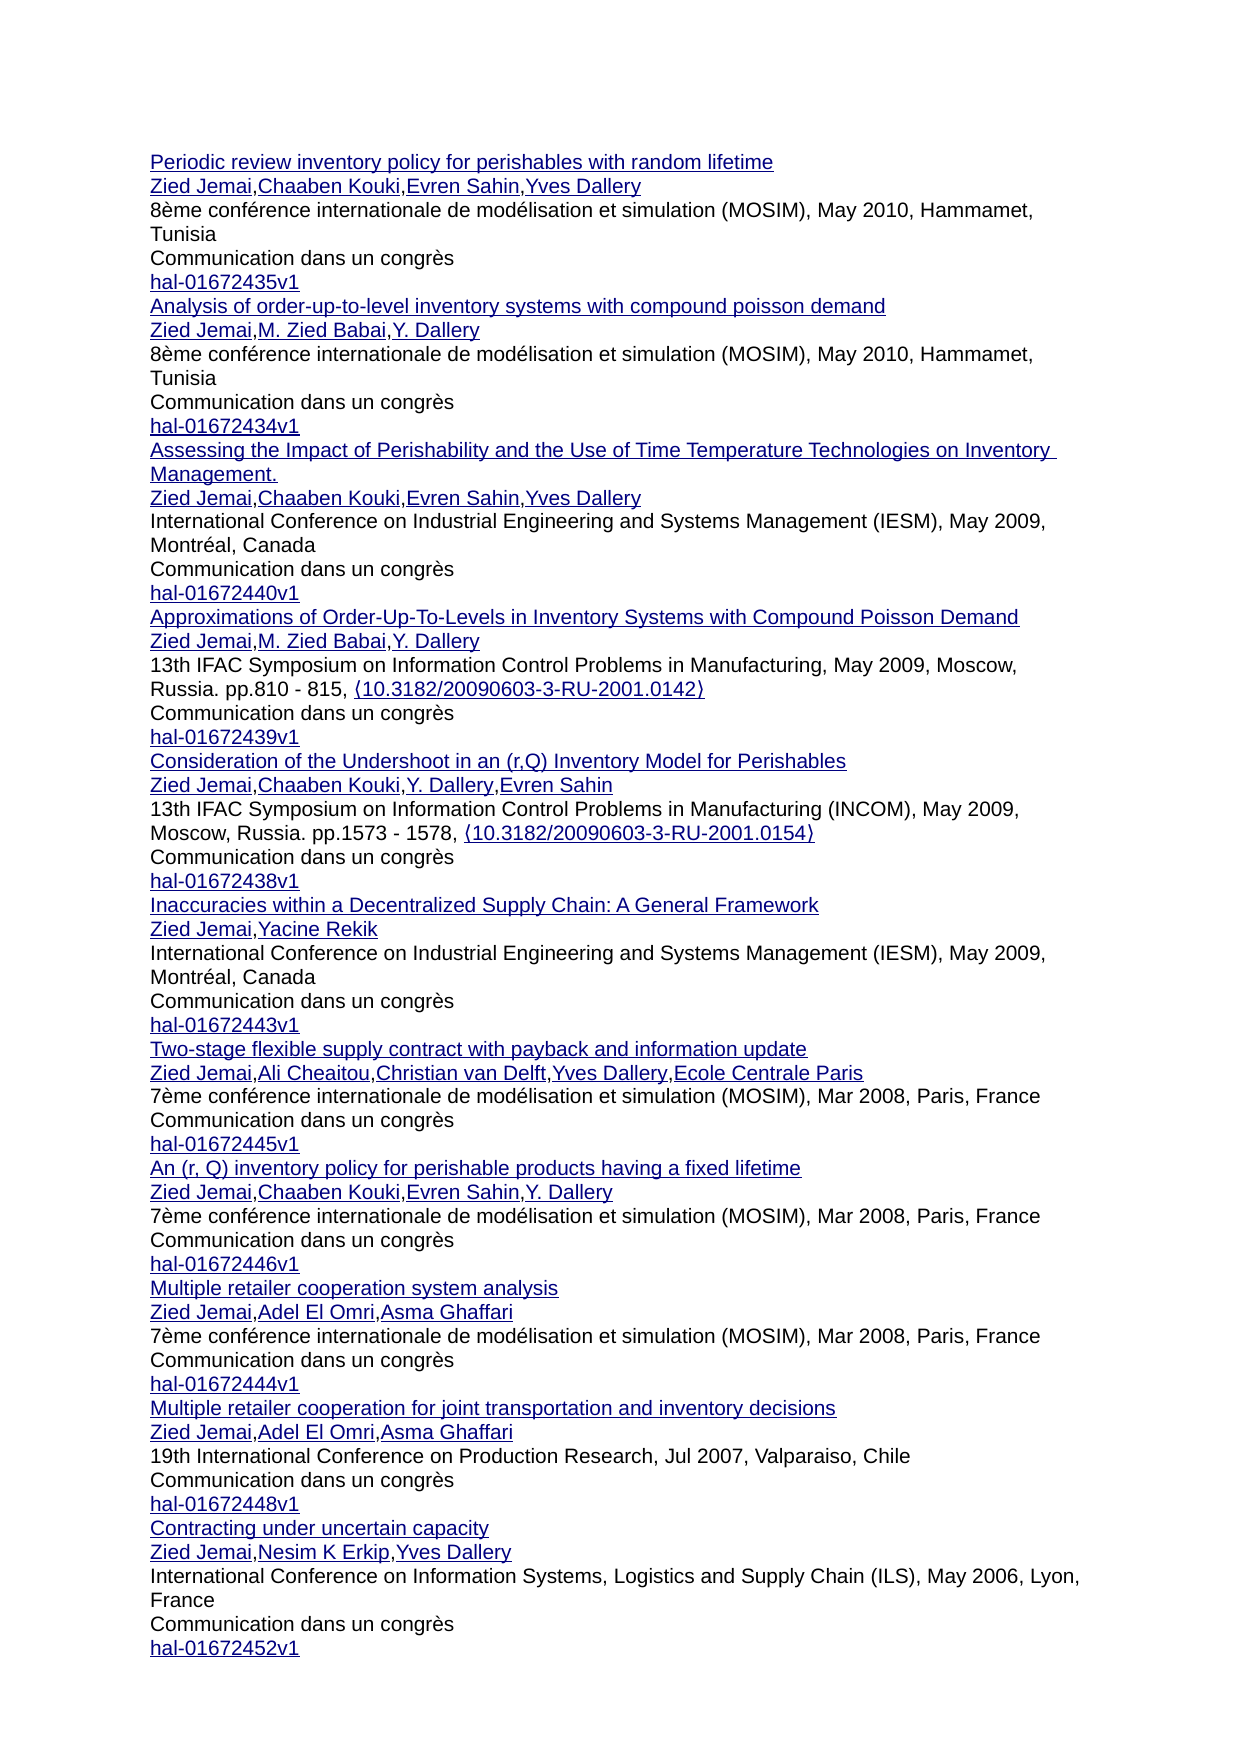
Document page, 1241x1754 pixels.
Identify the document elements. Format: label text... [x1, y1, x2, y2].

table_cell Multiple retailer cooperation system analysis Zied Jemai,Adel El Omri,Asma Ghaffari 7ème conférence internationale de modélisation et simulation (MOSIM), Mar 2008, Paris, France Communication dans un congrès hal-01672444v1 [150, 1276, 1090, 1396]
table_cell An (r, Q) inventory policy for perishable products having a fixed lifetime Zied Jemai,Chaaben Kouki,Evren Sahin,Y. Dallery 7ème conférence internationale de modélisation et simulation (MOSIM), Mar 2008, Paris, France Communication dans un congrès hal-01672446v1 [150, 1156, 1090, 1276]
table_cell Multiple retailer cooperation for joint transportation and inventory decisions Zied Jemai,Adel El Omri,Asma Ghaffari 19th International Conference on Production Research, Jul 2007, Valparaiso, Chile Communication dans un congrès hal-01672448v1 [150, 1396, 1090, 1516]
table_cell Analysis of order-up-to-level inventory systems with compound poisson demand Zied Jemai,M. Zied Babai,Y. Dallery 8ème conférence internationale de modélisation et simulation (MOSIM), May 2010, Hammamet, Tunisia Communication dans un congrès hal-01672434v1 [150, 294, 1090, 437]
table_cell Two-stage flexible supply contract with payback and information update Zied Jemai,Ali Cheaitou,Christian van Delft,Yves Dallery,Ecole Centrale Paris 7ème conférence internationale de modélisation et simulation (MOSIM), Mar 2008, Paris, France Communication dans un congrès hal-01672445v1 [150, 1036, 1090, 1156]
table_cell Periodic review inventory policy for perishables with random lifetime Zied Jemai,Chaaben Kouki,Evren Sahin,Yves Dallery 8ème conférence internationale de modélisation et simulation (MOSIM), May 2010, Hammamet, Tunisia Communication dans un congrès hal-01672435v1 [150, 150, 1090, 294]
table_cell Contracting under uncertain capacity Zied Jemai,Nesim K Erkip,Yves Dallery International Conference on Information Systems, Logistics and Supply Chain (ILS), May 2006, Lyon, France Communication dans un congrès hal-01672452v1 [150, 1516, 1090, 1659]
table_cell Assessing the Impact of Perishability and the Use of Time Temperature Technologies on Inventory Management. Zied Jemai,Chaaben Kouki,Evren Sahin,Yves Dallery International Conference on Industrial Engineering and Systems Management (IESM), May 2009, Montréal, Canada Communication dans un congrès hal-01672440v1 [150, 438, 1090, 605]
table_cell Consideration of the Undershoot in an (r,Q) Inventory Model for Perishables Zied Jemai,Chaaben Kouki,Y. Dallery,Evren Sahin 13th IFAC Symposium on Information Control Problems in Manufacturing (INCOM), May 2009, Moscow, Russia. pp.1573 - 1578, ⟨10.3182/20090603-3-RU-2001.0154⟩ Communication dans un congrès hal-01672438v1 [150, 749, 1090, 893]
table_cell Inaccuracies within a Decentralized Supply Chain: A General Framework Zied Jemai,Yacine Rekik International Conference on Industrial Engineering and Systems Management (IESM), May 2009, Montréal, Canada Communication dans un congrès hal-01672443v1 [150, 893, 1090, 1036]
table_cell Approximations of Order-Up-To-Levels in Inventory Systems with Compound Poisson Demand Zied Jemai,M. Zied Babai,Y. Dallery 13th IFAC Symposium on Information Control Problems in Manufacturing, May 2009, Moscow, Russia. pp.810 - 815, ⟨10.3182/20090603-3-RU-2001.0142⟩ Communication dans un congrès hal-01672439v1 [150, 605, 1090, 749]
